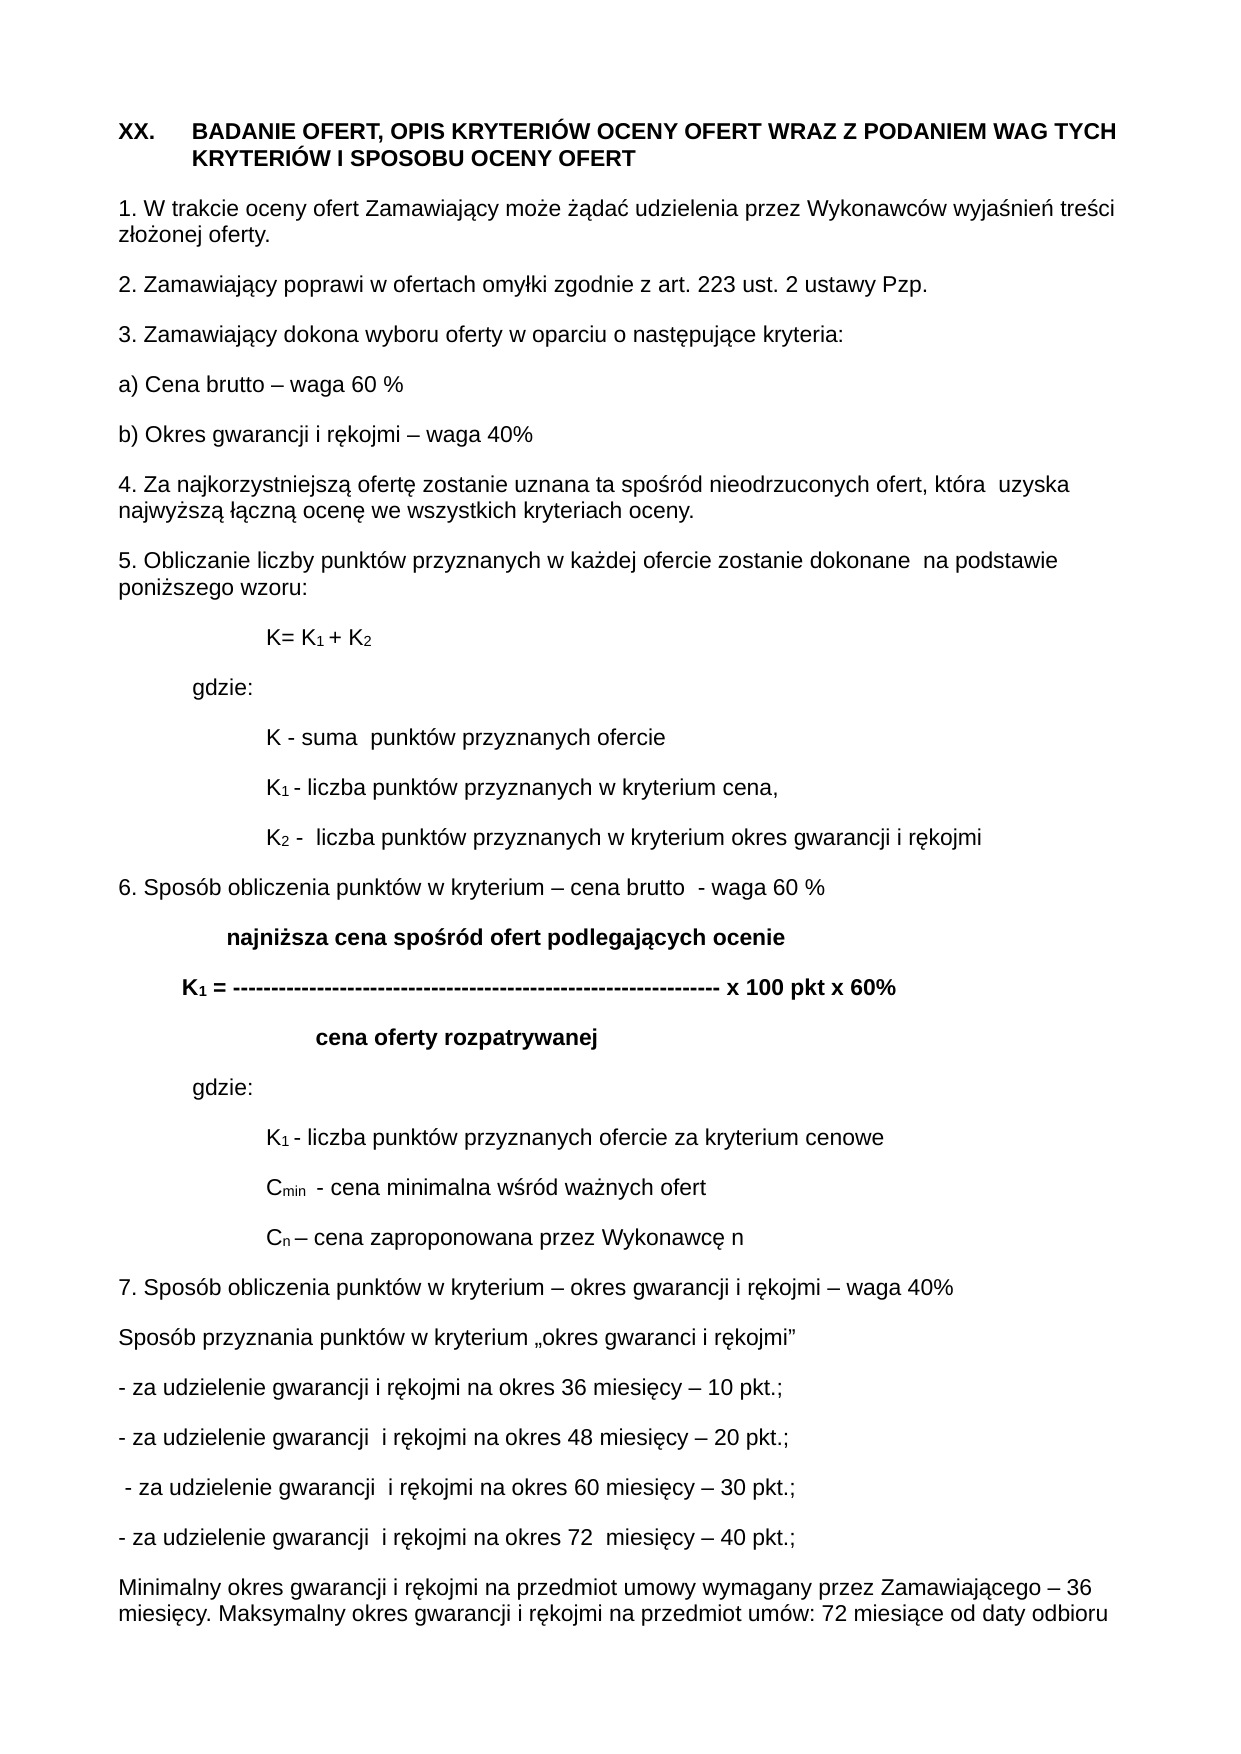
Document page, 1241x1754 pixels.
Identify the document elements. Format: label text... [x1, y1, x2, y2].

text 7. Sposób obliczenia punktów w kryterium – okres gwarancji i rękojmi – waga 40% [118, 1273, 1122, 1300]
text 5. Obliczanie liczby punktów przyznanych w każdej ofercie zostanie dokonane na podstawie poniższego wzoru: [118, 547, 1122, 600]
text K2 - liczba punktów przyznanych w kryterium okres gwarancji i rękojmi [118, 823, 1122, 850]
text K - suma punktów przyznanych ofercie [118, 723, 1122, 750]
text 6. Sposób obliczenia punktów w kryterium – cena brutto - waga 60 % [118, 873, 1122, 900]
text Minimalny okres gwarancji i rękojmi na przedmiot umowy wymagany przez Zamawiającego – 36 miesięcy. Maksymalny okres gwarancji i rękojmi na przedmiot umów: 72 miesiące od daty odbioru [118, 1573, 1122, 1626]
list cena oferty rozpatrywanej [118, 1023, 1122, 1050]
text 4. Za najkorzystniejszą ofertę zostanie uznana ta spośród nieodrzuconych ofert, która uzyska najwyższą łączną ocenę we wszystkich kryteriach oceny. [118, 471, 1122, 523]
text 3. Zamawiający dokona wyboru oferty w oparciu o następujące kryteria: [118, 321, 1122, 347]
text XX. BADANIE OFERT, OPIS KRYTERIÓW OCENY OFERT WRAZ Z PODANIEM WAG TYCH KRYTERIÓW I SPOSOBU OCENY OFERT [118, 118, 1122, 171]
text - za udzielenie gwarancji i rękojmi na okres 48 miesięcy – 20 pkt.; [118, 1423, 1122, 1450]
list K1 = ---------------------------------------------------------------- x 100 pkt x 60% [118, 973, 1122, 1000]
text K1 - liczba punktów przyznanych ofercie za kryterium cenowe [118, 1123, 1122, 1150]
text K1 - liczba punktów przyznanych w kryterium cena, [118, 773, 1122, 800]
list najniższa cena spośród ofert podlegających ocenie [118, 923, 1122, 950]
text gdzie: [118, 673, 1122, 700]
text - za udzielenie gwarancji i rękojmi na okres 36 miesięcy – 10 pkt.; [118, 1373, 1122, 1400]
text Cn – cena zaproponowana przez Wykonawcę n [118, 1223, 1122, 1250]
text - za udzielenie gwarancji i rękojmi na okres 60 miesięcy – 30 pkt.; [118, 1473, 1122, 1500]
text 2. Zamawiający poprawi w ofertach omyłki zgodnie z art. 223 ust. 2 ustawy Pzp. [118, 271, 1122, 297]
text b) Okres gwarancji i rękojmi – waga 40% [118, 421, 1122, 447]
text Cmin - cena minimalna wśród ważnych ofert [118, 1173, 1122, 1200]
text a) Cena brutto – waga 60 % [118, 371, 1122, 397]
text gdzie: [118, 1073, 1122, 1100]
text - za udzielenie gwarancji i rękojmi na okres 72 miesięcy – 40 pkt.; [118, 1523, 1122, 1550]
text 1. W trakcie oceny ofert Zamawiający może żądać udzielenia przez Wykonawców wyjaśnień treści złożonej oferty. [118, 194, 1122, 247]
text K= K1 + K2 [118, 623, 1122, 650]
text Sposób przyznania punktów w kryterium „okres gwaranci i rękojmi” [118, 1323, 1122, 1350]
